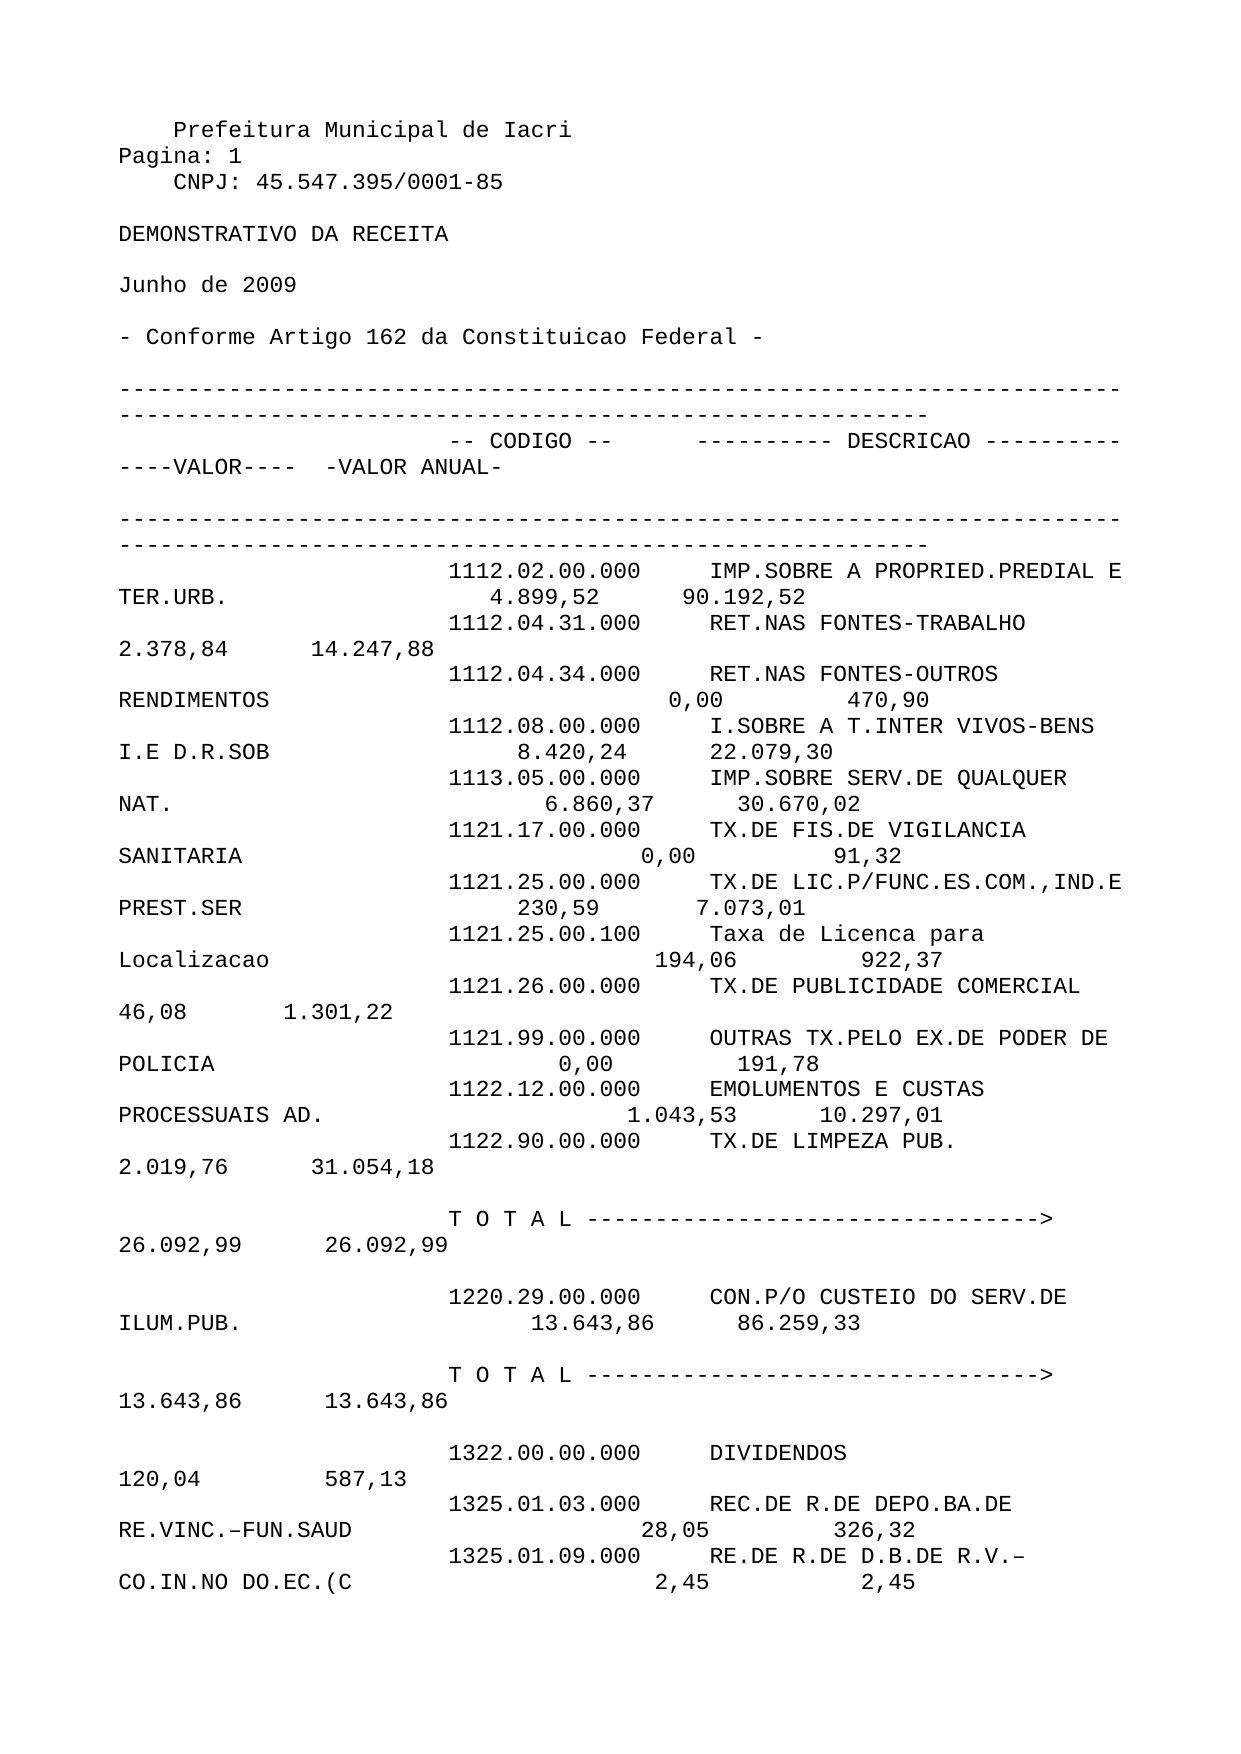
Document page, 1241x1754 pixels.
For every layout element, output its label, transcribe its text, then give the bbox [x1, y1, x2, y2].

text 1220.29.00.000 CON.P/O CUSTEIO DO SERV.DE ILUM.PUB. 13.643,86 86.259,33 [118, 1285, 1122, 1337]
text ------------------------------------------------------------------------------------------------------------------------------------ [118, 352, 1122, 429]
text 1121.99.00.000 OUTRAS TX.PELO EX.DE PODER DE POLICIA 0,00 191,78 [118, 1026, 1122, 1078]
text 1121.25.00.100 Taxa de Licenca para Localizacao 194,06 922,37 [118, 922, 1122, 974]
text DEMONSTRATIVO DA RECEITA [118, 196, 1122, 248]
text 1113.05.00.000 IMP.SOBRE SERV.DE QUALQUER NAT. 6.860,37 30.670,02 [118, 767, 1122, 818]
text T O T A L ---------------------------------> 26.092,99 26.092,99 [118, 1207, 1122, 1259]
text 1122.90.00.000 TX.DE LIMPEZA PUB. 2.019,76 31.054,18 [118, 1130, 1122, 1182]
text 1112.08.00.000 I.SOBRE A T.INTER VIVOS-BENS I.E D.R.SOB 8.420,24 22.079,30 [118, 715, 1122, 767]
text 1112.04.31.000 RET.NAS FONTES-TRABALHO 2.378,84 14.247,88 [118, 611, 1122, 663]
text -- CODIGO -- ---------- DESCRICAO ---------- ----VALOR---- -VALOR ANUAL- [118, 429, 1122, 481]
text 1112.02.00.000 IMP.SOBRE A PROPRIED.PREDIAL E TER.URB. 4.899,52 90.192,52 [118, 559, 1122, 611]
text 1121.25.00.000 TX.DE LIC.P/FUNC.ES.COM.,IND.E PREST.SER 230,59 7.073,01 [118, 870, 1122, 922]
text 1322.00.00.000 DIVIDENDOS 120,04 587,13 [118, 1441, 1122, 1493]
text 1325.01.09.000 RE.DE R.DE D.B.DE R.V.–CO.IN.NO DO.EC.(C 2,45 2,45 [118, 1545, 1122, 1597]
text T O T A L ---------------------------------> 13.643,86 13.643,86 [118, 1363, 1122, 1415]
text 1325.01.03.000 REC.DE R.DE DEPO.BA.DE RE.VINC.–FUN.SAUD 28,05 326,32 [118, 1493, 1122, 1545]
text 1112.04.34.000 RET.NAS FONTES-OUTROS RENDIMENTOS 0,00 470,90 [118, 663, 1122, 715]
text Prefeitura Municipal de Iacri Pagina: 1 [118, 118, 1122, 170]
text Junho de 2009 [118, 248, 1122, 300]
text 1121.17.00.000 TX.DE FIS.DE VIGILANCIA SANITARIA 0,00 91,32 [118, 818, 1122, 870]
text 1121.26.00.000 TX.DE PUBLICIDADE COMERCIAL 46,08 1.301,22 [118, 974, 1122, 1026]
text ------------------------------------------------------------------------------------------------------------------------------------ [118, 481, 1122, 559]
text 1122.12.00.000 EMOLUMENTOS E CUSTAS PROCESSUAIS AD. 1.043,53 10.297,01 [118, 1078, 1122, 1130]
text - Conforme Artigo 162 da Constituicao Federal - [118, 300, 1122, 352]
text CNPJ: 45.547.395/0001-85 [118, 170, 1122, 196]
